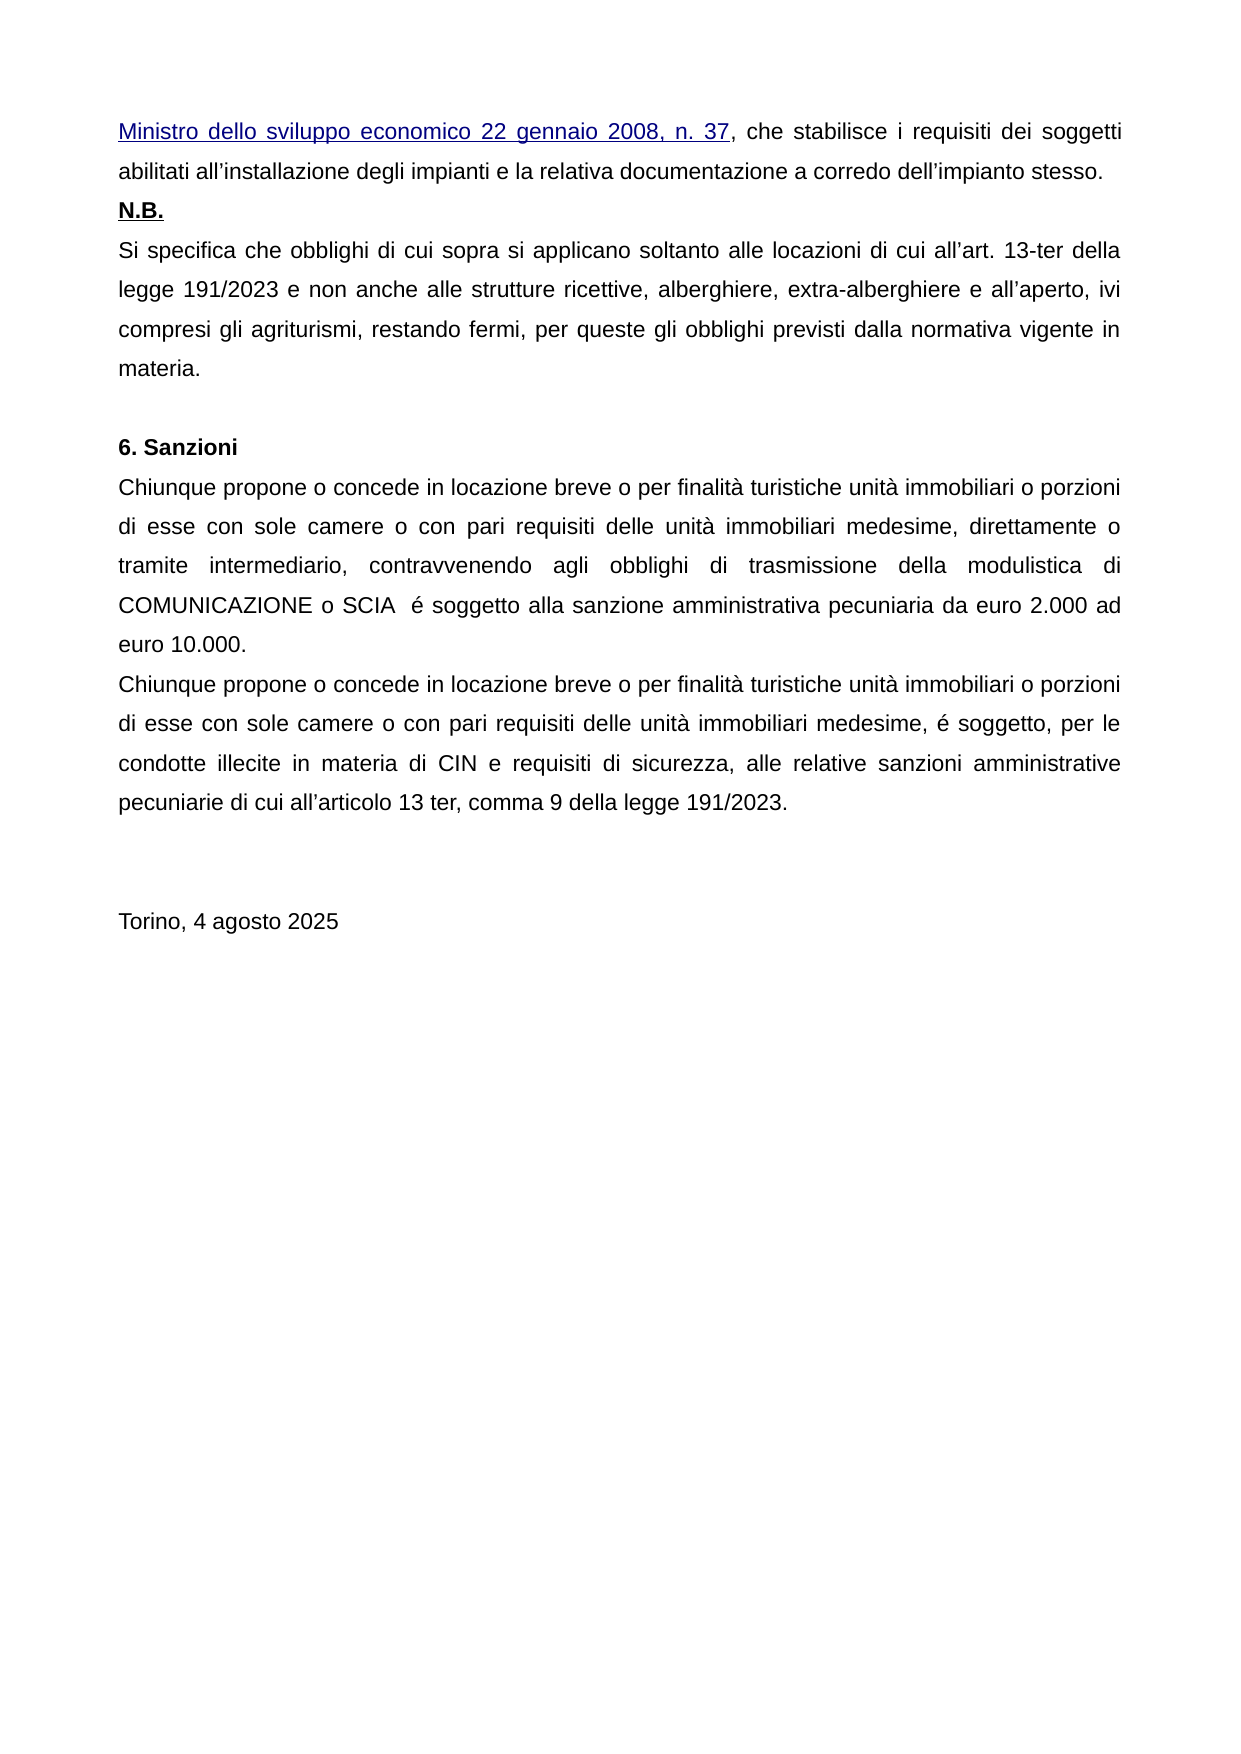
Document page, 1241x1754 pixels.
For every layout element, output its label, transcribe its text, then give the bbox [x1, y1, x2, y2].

text Chiunque propone o concede in locazione breve o per finalità turistiche unità immobiliari o porzioni di esse con sole camere o con pari requisiti delle unità immobiliari medesime, direttamente o tramite intermediario, contravvenendo agli obblighi di trasmissione della modulistica di COMUNICAZIONE o SCIA é soggetto alla sanzione amministrativa pecuniaria da euro 2.000 ad euro 10.000. [118, 473, 1122, 658]
text N.B. [118, 197, 1122, 223]
text 6. Sanzioni [118, 434, 1122, 460]
text Chiunque propone o concede in locazione breve o per finalità turistiche unità immobiliari o porzioni di esse con sole camere o con pari requisiti delle unità immobiliari medesime, é soggetto, per le condotte illecite in materia di CIN e requisiti di sicurezza, alle relative sanzioni amministrative pecuniarie di cui all’articolo 13 ter, comma 9 della legge 191/2023. [118, 671, 1122, 816]
text Ministro dello sviluppo economico 22 gennaio 2008, n. 37, che stabilisce i requisiti dei soggetti abilitati all’installazione degli impianti e la relativa documentazione a corredo dell’impianto stesso. [118, 118, 1122, 184]
text Si specifica che obblighi di cui sopra si applicano soltanto alle locazioni di cui all’art. 13-ter della legge 191/2023 e non anche alle strutture ricettive, alberghiere, extra-alberghiere e all’aperto, ivi compresi gli agriturismi, restando fermi, per queste gli obblighi previsti dalla normativa vigente in materia. [118, 237, 1122, 381]
text Torino, 4 agosto 2025 [118, 908, 1122, 934]
